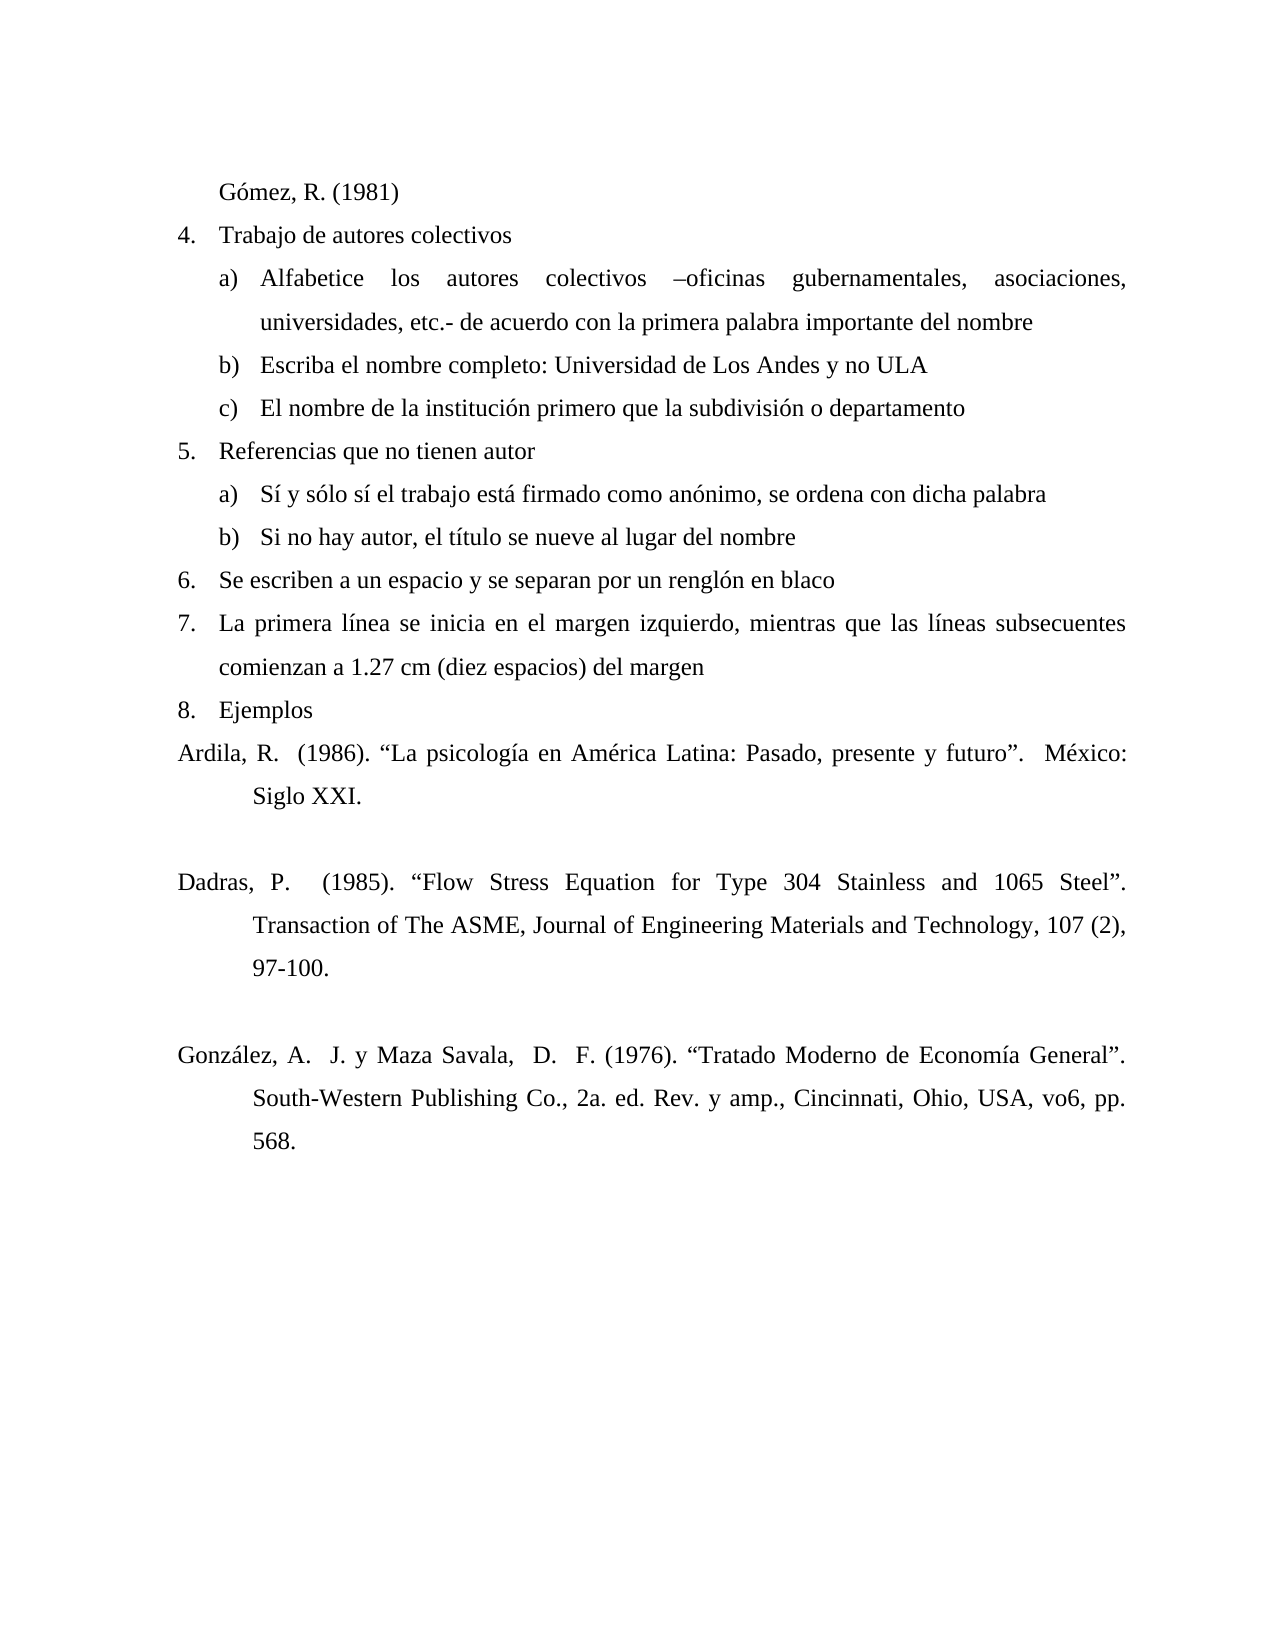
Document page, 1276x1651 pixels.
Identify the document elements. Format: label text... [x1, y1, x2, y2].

list Referencias que no tienen autor [177, 436, 1127, 465]
list Si no hay autor, el título se nueve al lugar del nombre [218, 522, 1127, 551]
list Alfabetice los autores colectivos –oficinas gubernamentales, asociaciones, universidades, etc.- de acuerdo con la primera palabra importante del nombre [218, 263, 1127, 335]
text Ardila, R. (1986). “La psicología en América Latina: Pasado, presente y futuro”. México: Siglo XXI. [177, 738, 1127, 810]
list La primera línea se inicia en el margen izquierdo, mientras que las líneas subsecuentes comienzan a 1.27 cm (diez espacios) del margen [177, 608, 1127, 680]
list El nombre de la institución primero que la subdivisión o departamento [218, 393, 1127, 422]
list Escriba el nombre completo: Universidad de Los Andes y no ULA [218, 350, 1127, 378]
text Dadras, P. (1985). “Flow Stress Equation for Type 304 Stainless and 1065 Steel”. Transaction of The ASME, Journal of Engineering Materials and Technology, 107 (2), 97-100. [177, 867, 1127, 982]
list Se escriben a un espacio y se separan por un renglón en blaco [177, 565, 1127, 594]
list Sí y sólo sí el trabajo está firmado como anónimo, se ordena con dicha palabra [218, 479, 1127, 508]
text Gómez, R. (1981) [218, 177, 1127, 206]
list Ejemplos [177, 695, 1127, 723]
list Trabajo de autores colectivos [177, 220, 1127, 249]
text González, A. J. y Maza Savala, D. F. (1976). “Tratado Moderno de Economía General”. South-Western Publishing Co., 2a. ed. Rev. y amp., Cincinnati, Ohio, USA, vo6, pp. 568. [177, 1040, 1127, 1155]
